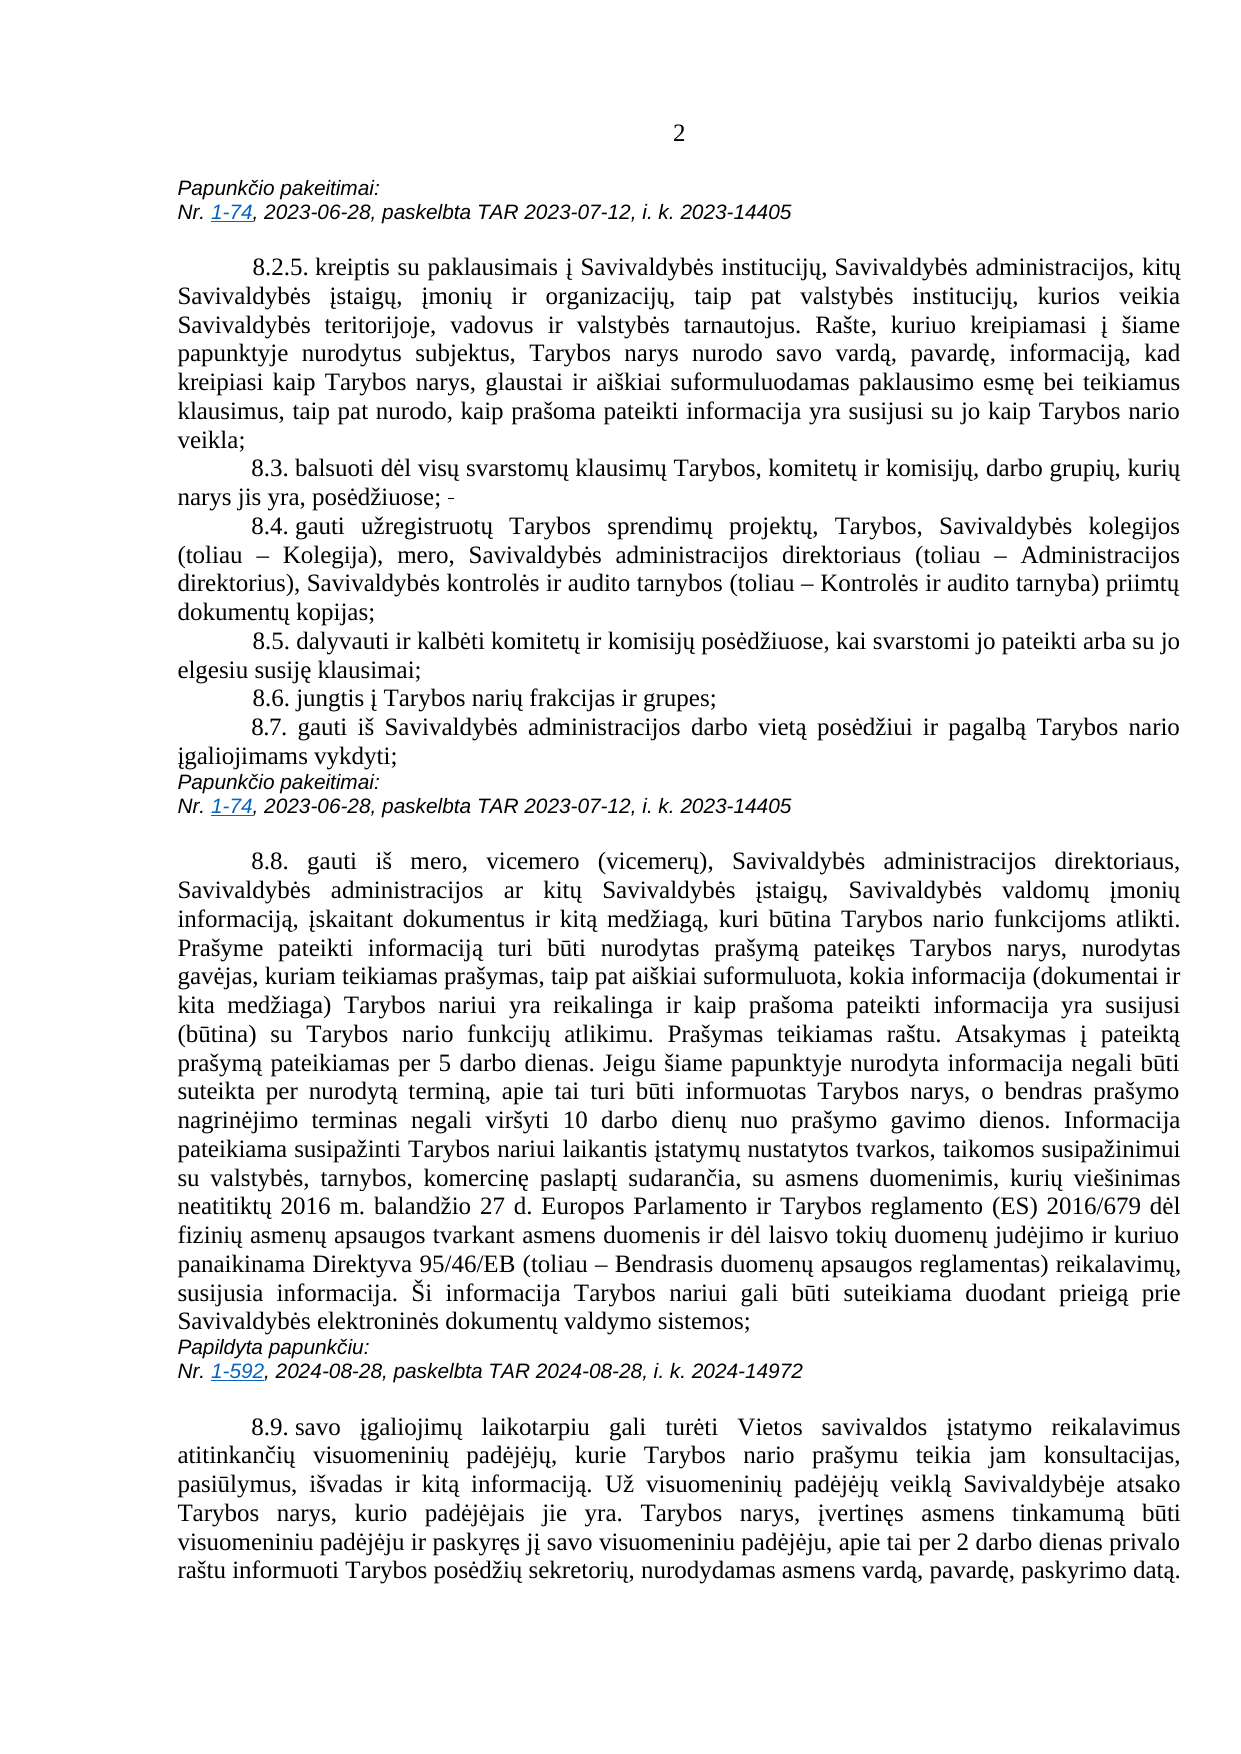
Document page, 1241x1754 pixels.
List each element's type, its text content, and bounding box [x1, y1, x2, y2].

text Papunkčio pakeitimai: [177, 770, 1181, 794]
text 8.7. gauti iš Savivaldybės administracijos darbo vietą posėdžiui ir pagalbą Tarybos nario įgaliojimams vykdyti; [177, 712, 1181, 770]
text Papunkčio pakeitimai: [177, 176, 1181, 199]
text 8.8. gauti iš mero, vicemero (vicemerų), Savivaldybės administracijos direktoriaus, Savivaldybės administracijos ar kitų Savivaldybės įstaigų, Savivaldybės valdomų įmonių informaciją, įskaitant dokumentus ir kitą medžiagą, kuri būtina Tarybos nario funkcijoms atlikti. Prašyme pateikti informaciją turi būti nurodytas prašymą pateikęs Tarybos narys, nurodytas gavėjas, kuriam teikiamas prašymas, taip pat aiškiai suformuluota, kokia informacija (dokumentai ir kita medžiaga) Tarybos nariui yra reikalinga ir kaip prašoma pateikti informacija yra susijusi (būtina) su Tarybos nario funkcijų atlikimu. Prašymas teikiamas raštu. Atsakymas į pateiktą prašymą pateikiamas per 5 darbo dienas. Jeigu šiame papunktyje nurodyta informacija negali būti suteikta per nurodytą terminą, apie tai turi būti informuotas Tarybos narys, o bendras prašymo nagrinėjimo terminas negali viršyti 10 darbo dienų nuo prašymo gavimo dienos. Informacija pateikiama susipažinti Tarybos nariui laikantis įstatymų nustatytos tvarkos, taikomos susipažinimui su valstybės, tarnybos, komercinę paslaptį sudarančia, su asmens duomenimis, kurių viešinimas neatitiktų 2016 m. balandžio 27 d. Europos Parlamento ir Tarybos reglamento (ES) 2016/679 dėl fizinių asmenų apsaugos tvarkant asmens duomenis ir dėl laisvo tokių duomenų judėjimo ir kuriuo panaikinama Direktyva 95/46/EB (toliau – Bendrasis duomenų apsaugos reglamentas) reikalavimų, susijusia informacija. Ši informacija Tarybos nariui gali būti suteikiama duodant prieigą prie Savivaldybės elektroninės dokumentų valdymo sistemos; [177, 846, 1181, 1335]
text Papildyta papunkčiu: [177, 1335, 1181, 1359]
text 8.3. balsuoti dėl visų svarstomų klausimų Tarybos, komitetų ir komisijų, darbo grupių, kurių narys jis yra, posėdžiuose; [177, 453, 1181, 511]
text 8.2.5. kreiptis su paklausimais į Savivaldybės institucijų, Savivaldybės administracijos, kitų Savivaldybės įstaigų, įmonių ir organizacijų, taip pat valstybės institucijų, kurios veikia Savivaldybės teritorijoje, vadovus ir valstybės tarnautojus. Rašte, kuriuo kreipiamasi į šiame papunktyje nurodytus subjektus, Tarybos narys nurodo savo vardą, pavardę, informaciją, kad kreipiasi kaip Tarybos narys, glaustai ir aiškiai suformuluodamas paklausimo esmę bei teikiamus klausimus, taip pat nurodo, kaip prašoma pateikti informacija yra susijusi su jo kaip Tarybos nario veikla; [177, 252, 1181, 453]
text 8.9. savo įgaliojimų laikotarpiu gali turėti Vietos savivaldos įstatymo reikalavimus atitinkančių visuomeninių padėjėjų, kurie Tarybos nario prašymu teikia jam konsultacijas, pasiūlymus, išvadas ir kitą informaciją. Už visuomeninių padėjėjų veiklą Savivaldybėje atsako Tarybos narys, kurio padėjėjais jie yra. Tarybos narys, įvertinęs asmens tinkamumą būti visuomeniniu padėjėju ir paskyręs jį savo visuomeniniu padėjėju, apie tai per 2 darbo dienas privalo raštu informuoti Tarybos posėdžių sekretorių, nurodydamas asmens vardą, pavardę, paskyrimo datą. [177, 1412, 1181, 1584]
text Nr. 1-74, 2023-06-28, paskelbta TAR 2023-07-12, i. k. 2023-14405 [177, 199, 1181, 223]
text 8.6. jungtis į Tarybos narių frakcijas ir grupes; [177, 683, 1181, 712]
text 8.4. gauti užregistruotų Tarybos sprendimų projektų, Tarybos, Savivaldybės kolegijos (toliau – Kolegija), mero, Savivaldybės administracijos direktoriaus (toliau – Administracijos direktorius), Savivaldybės kontrolės ir audito tarnybos (toliau – Kontrolės ir audito tarnyba) priimtų dokumentų kopijas; [177, 511, 1181, 626]
text Nr. 1-592, 2024-08-28, paskelbta TAR 2024-08-28, i. k. 2024-14972 [177, 1359, 1181, 1383]
text 8.5. dalyvauti ir kalbėti komitetų ir komisijų posėdžiuose, kai svarstomi jo pateikti arba su jo elgesiu susiję klausimai; [177, 626, 1181, 683]
text Nr. 1-74, 2023-06-28, paskelbta TAR 2023-07-12, i. k. 2023-14405 [177, 794, 1181, 818]
